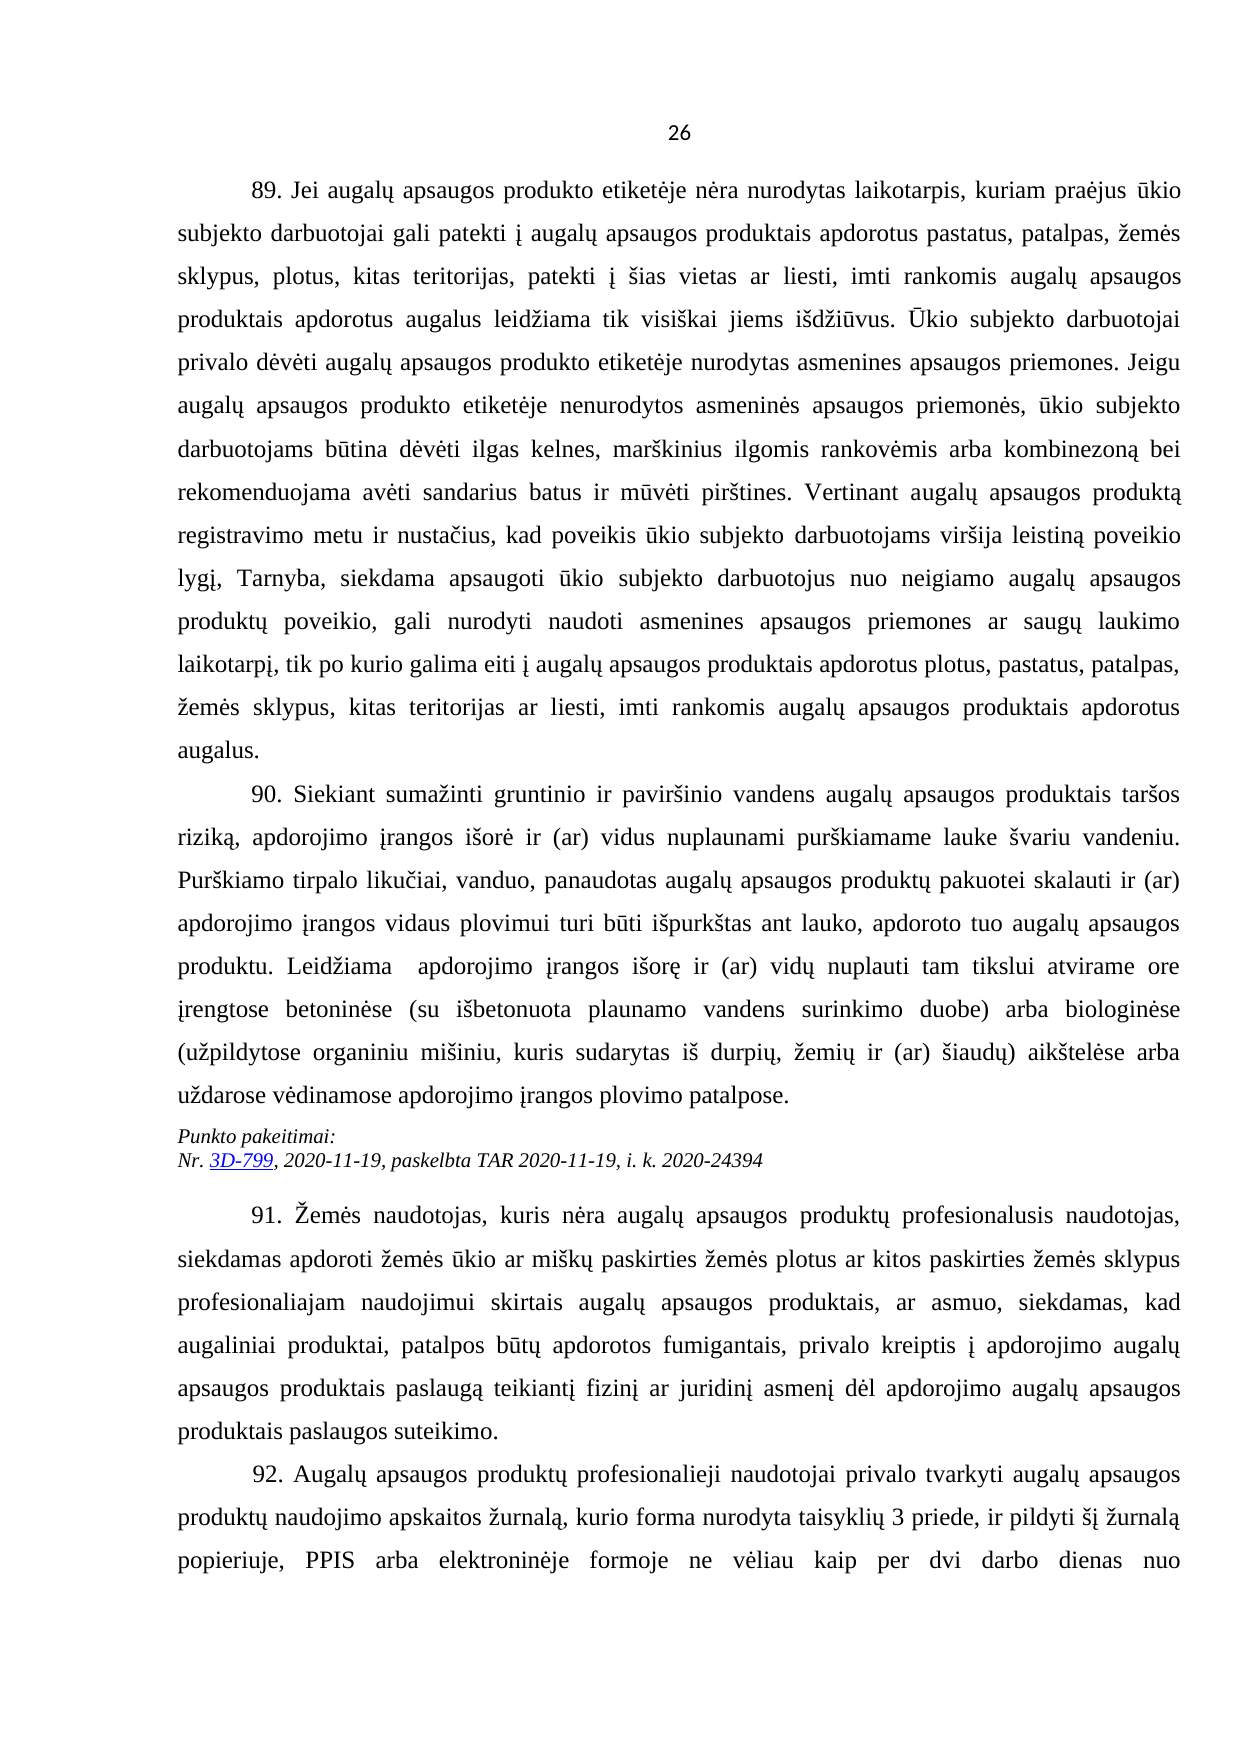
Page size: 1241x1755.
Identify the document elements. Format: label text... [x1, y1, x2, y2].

text 89. Jei augalų apsaugos produkto etiketėje nėra nurodytas laikotarpis, kuriam praėjus ūkio subjekto darbuotojai gali patekti į augalų apsaugos produktais apdorotus pastatus, patalpas, žemės sklypus, plotus, kitas teritorijas, patekti į šias vietas ar liesti, imti rankomis augalų apsaugos produktais apdorotus augalus leidžiama tik visiškai jiems išdžiūvus. Ūkio subjekto darbuotojai privalo dėvėti augalų apsaugos produkto etiketėje nurodytas asmenines apsaugos priemones. Jeigu augalų apsaugos produkto etiketėje nenurodytos asmeninės apsaugos priemonės, ūkio subjekto darbuotojams būtina dėvėti ilgas kelnes, marškinius ilgomis rankovėmis arba kombinezoną bei rekomenduojama avėti sandarius batus ir mūvėti pirštines. Vertinant augalų apsaugos produktą registravimo metu ir nustačius, kad poveikis ūkio subjekto darbuotojams viršija leistiną poveikio lygį, Tarnyba, siekdama apsaugoti ūkio subjekto darbuotojus nuo neigiamo augalų apsaugos produktų poveikio, gali nurodyti naudoti asmenines apsaugos priemones ar saugų laukimo laikotarpį, tik po kurio galima eiti į augalų apsaugos produktais apdorotus plotus, pastatus, patalpas, žemės sklypus, kitas teritorijas ar liesti, imti rankomis augalų apsaugos produktais apdorotus augalus. [177, 175, 1181, 764]
text Nr. 3D-799, 2020-11-19, paskelbta TAR 2020-11-19, i. k. 2020-24394 [177, 1148, 1181, 1172]
text 90. Siekiant sumažinti gruntinio ir paviršinio vandens augalų apsaugos produktais taršos riziką, apdorojimo įrangos išorė ir (ar) vidus nuplaunami purškiamame lauke švariu vandeniu. Purškiamo tirpalo likučiai, vanduo, panaudotas augalų apsaugos produktų pakuotei skalauti ir (ar) apdorojimo įrangos vidaus plovimui turi būti išpurkštas ant lauko, apdoroto tuo augalų apsaugos produktu. Leidžiama apdorojimo įrangos išorę ir (ar) vidų nuplauti tam tikslui atvirame ore įrengtose betoninėse (su išbetonuota plaunamo vandens surinkimo duobe) arba biologinėse (užpildytose organiniu mišiniu, kuris sudarytas iš durpių, žemių ir (ar) šiaudų) aikštelėse arba uždarose vėdinamose apdorojimo įrangos plovimo patalpose. [177, 779, 1181, 1109]
text Punkto pakeitimai: [177, 1124, 1181, 1148]
text 92. Augalų apsaugos produktų profesionalieji naudotojai privalo tvarkyti augalų apsaugos produktų naudojimo apskaitos žurnalą, kurio forma nurodyta taisyklių 3 priede, ir pildyti šį žurnalą popieriuje, PPIS arba elektroninėje formoje ne vėliau kaip per dvi darbo dienas nuo [177, 1459, 1181, 1574]
text 91. Žemės naudotojas, kuris nėra augalų apsaugos produktų profesionalusis naudotojas, siekdamas apdoroti žemės ūkio ar miškų paskirties žemės plotus ar kitos paskirties žemės sklypus profesionaliajam naudojimui skirtais augalų apsaugos produktais, ar asmuo, siekdamas, kad augaliniai produktai, patalpos būtų apdorotos fumigantais, privalo kreiptis į apdorojimo augalų apsaugos produktais paslaugą teikiantį fizinį ar juridinį asmenį dėl apdorojimo augalų apsaugos produktais paslaugos suteikimo. [177, 1201, 1181, 1445]
